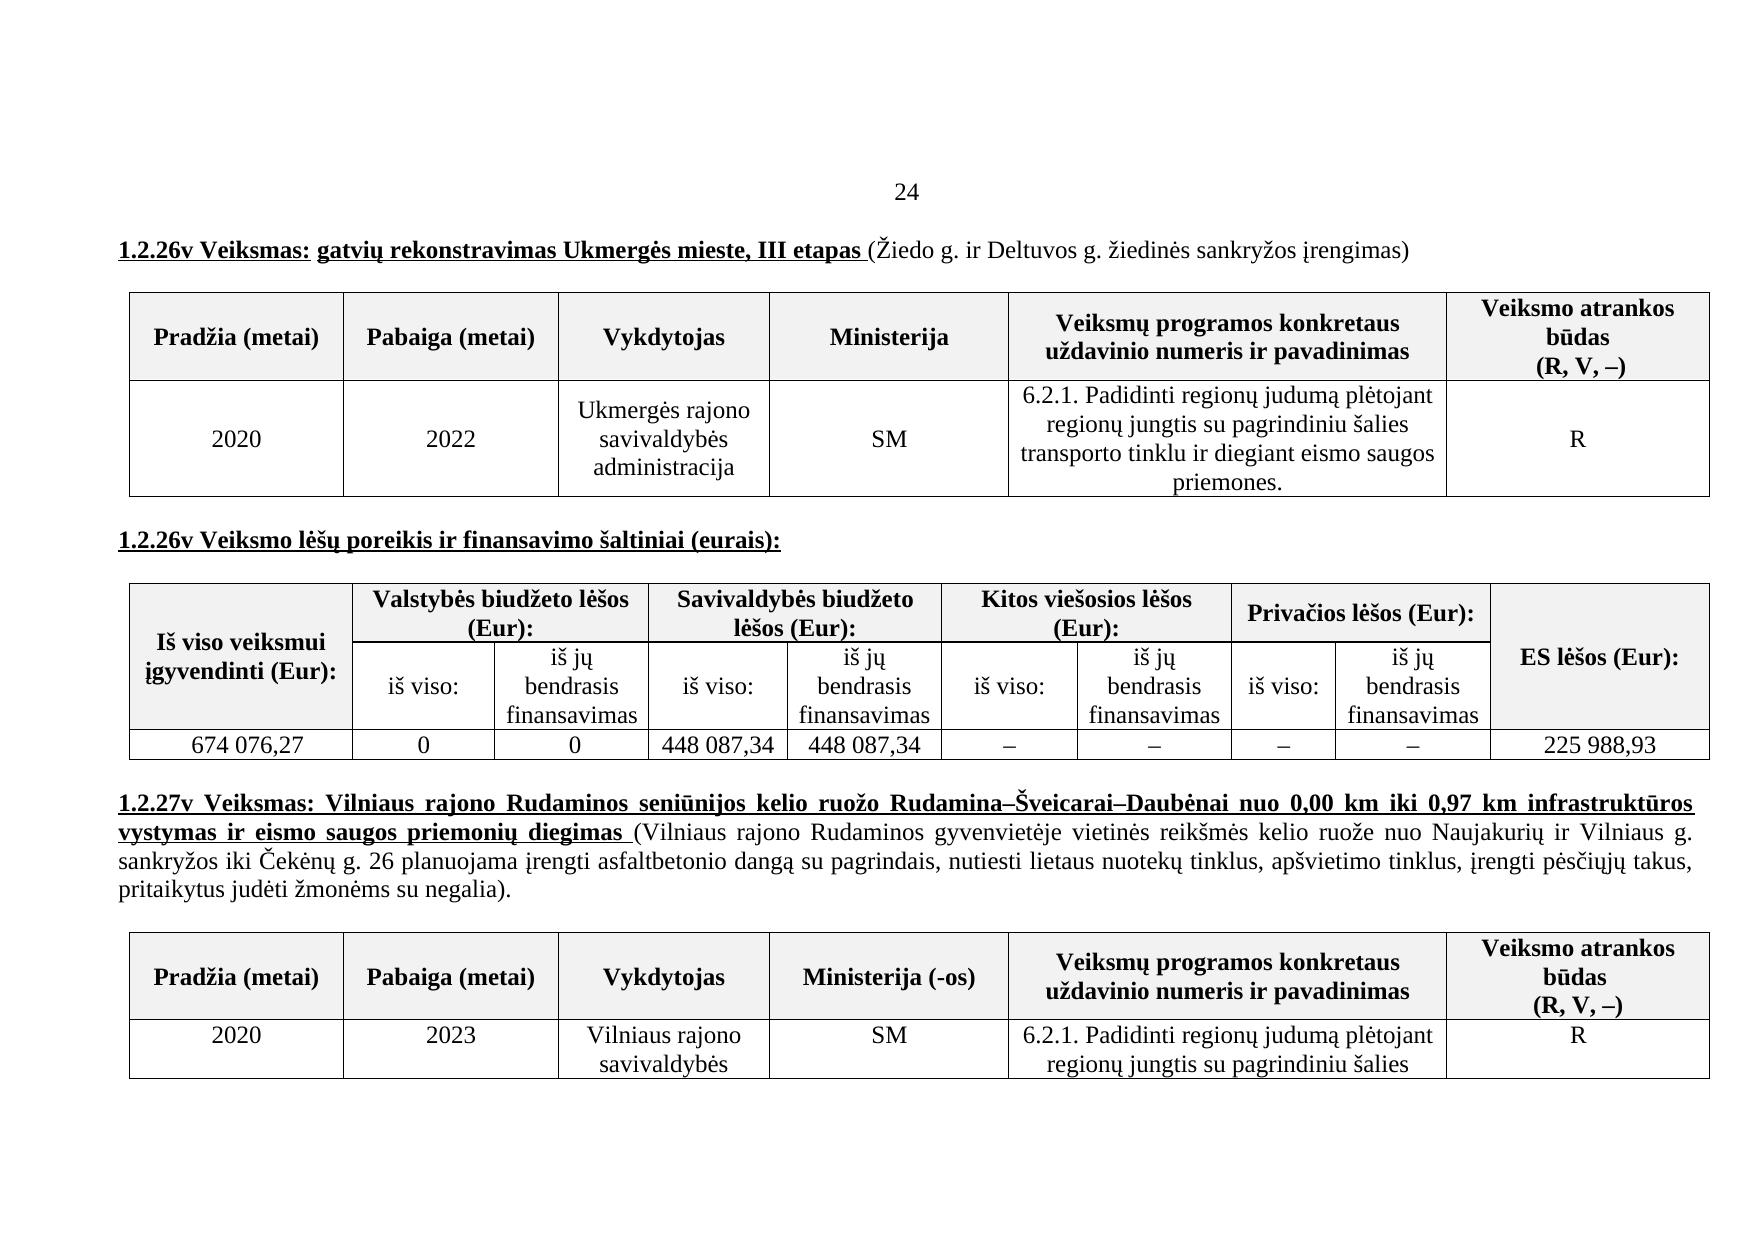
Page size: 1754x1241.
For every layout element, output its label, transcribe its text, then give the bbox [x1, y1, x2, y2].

table_cell 2023 [344, 1020, 558, 1078]
text 1.2.26v Veiksmo lėšų poreikis ir finansavimo šaltiniai (eurais): [118, 525, 1695, 554]
table_cell iš viso: [942, 643, 1077, 729]
text 1.2.26v Veiksmas: gatvių rekonstravimas Ukmergės mieste, III etapas (Žiedo g. ir Deltuvos g. žiedinės sankryžos įrengimas) [118, 235, 1695, 263]
table_cell iš jų bendrasis finansavimas [495, 643, 648, 729]
table_cell Vilniaus rajono savivaldybės [559, 1020, 769, 1078]
table_cell iš jų bendrasis finansavimas [788, 643, 941, 729]
table_header Ministerija (-os) [770, 933, 1008, 1019]
text vystymas ir eismo saugos priemonių diegimas (Vilniaus rajono Rudaminos gyvenvietėje vietinės reikšmės kelio ruože nuo Naujakurių ir Vilniaus g. sankryžos iki Čekėnų g. 26 planuojama įrengti asfaltbetonio dangą su pagrindais, nutiesti lietaus nuotekų tinklus, apšvietimo tinklus, įrengti pėsčiųjų takus, pritaikytus judėti žmonėms su negalia). [118, 815, 1695, 903]
table_header Ministerija [770, 293, 1008, 379]
table_header Pradžia (metai) [130, 293, 343, 379]
table_cell 0 [495, 730, 648, 758]
table_cell – [1232, 730, 1335, 758]
table_header Veiksmo atrankos būdas (R, V, –) [1447, 933, 1709, 1019]
table_cell – [1078, 730, 1231, 758]
table_cell – [1336, 730, 1490, 758]
table_cell 2020 [130, 381, 343, 496]
table_cell 225 988,93 [1491, 730, 1709, 758]
table_header ES lėšos (Eur): [1491, 584, 1709, 729]
table_header Pabaiga (metai) [344, 933, 558, 1019]
table_header Kitos viešosios lėšos (Eur): [942, 584, 1231, 641]
table_header Privačios lėšos (Eur): [1232, 584, 1490, 641]
table_cell 448 087,34 [788, 730, 941, 758]
table_cell iš jų bendrasis finansavimas [1078, 643, 1231, 729]
table_cell Ukmergės rajono savivaldybės administracija [559, 381, 769, 496]
table_cell iš viso: [353, 643, 494, 729]
table_cell 6.2.1. Padidinti regionų judumą plėtojant regionų jungtis su pagrindiniu šalies transporto tinklu ir diegiant eismo saugos priemones. [1009, 381, 1446, 496]
table_header Vykdytojas [559, 933, 769, 1019]
table_header Valstybės biudžeto lėšos (Eur): [353, 584, 648, 641]
table_cell iš viso: [649, 643, 787, 729]
table_header Savivaldybės biudžeto lėšos (Eur): [649, 584, 941, 641]
table_header Veiksmų programos konkretaus uždavinio numeris ir pavadinimas [1009, 293, 1446, 379]
table_cell R [1447, 381, 1709, 496]
table_header Veiksmo atrankos būdas (R, V, –) [1447, 293, 1709, 379]
table_cell iš viso: [1232, 643, 1335, 729]
table_cell 448 087,34 [649, 730, 787, 758]
table_header Pradžia (metai) [130, 933, 343, 1019]
text 1.2.27v Veiksmas: Vilniaus rajono Rudaminos seniūnijos kelio ruožo Rudamina–Šveicarai–Daubėnai nuo 0,00 km iki 0,97 km infrastruktūros [118, 788, 1695, 813]
table_header Veiksmų programos konkretaus uždavinio numeris ir pavadinimas [1009, 933, 1446, 1019]
table_header Pabaiga (metai) [344, 293, 558, 379]
table_cell iš jų bendrasis finansavimas [1336, 643, 1490, 729]
table_cell 6.2.1. Padidinti regionų judumą plėtojant regionų jungtis su pagrindiniu šalies [1009, 1020, 1446, 1078]
table_cell – [942, 730, 1077, 758]
table_cell SM [770, 1020, 1008, 1078]
table_header Iš viso veiksmui įgyvendinti (Eur): [130, 584, 352, 729]
table_header Vykdytojas [559, 293, 769, 379]
table_cell SM [770, 381, 1008, 496]
table_cell 2022 [344, 381, 558, 496]
table_cell 674 076,27 [130, 730, 352, 758]
table_cell 2020 [130, 1020, 343, 1078]
table_cell 0 [353, 730, 494, 758]
table_cell R [1447, 1020, 1709, 1078]
